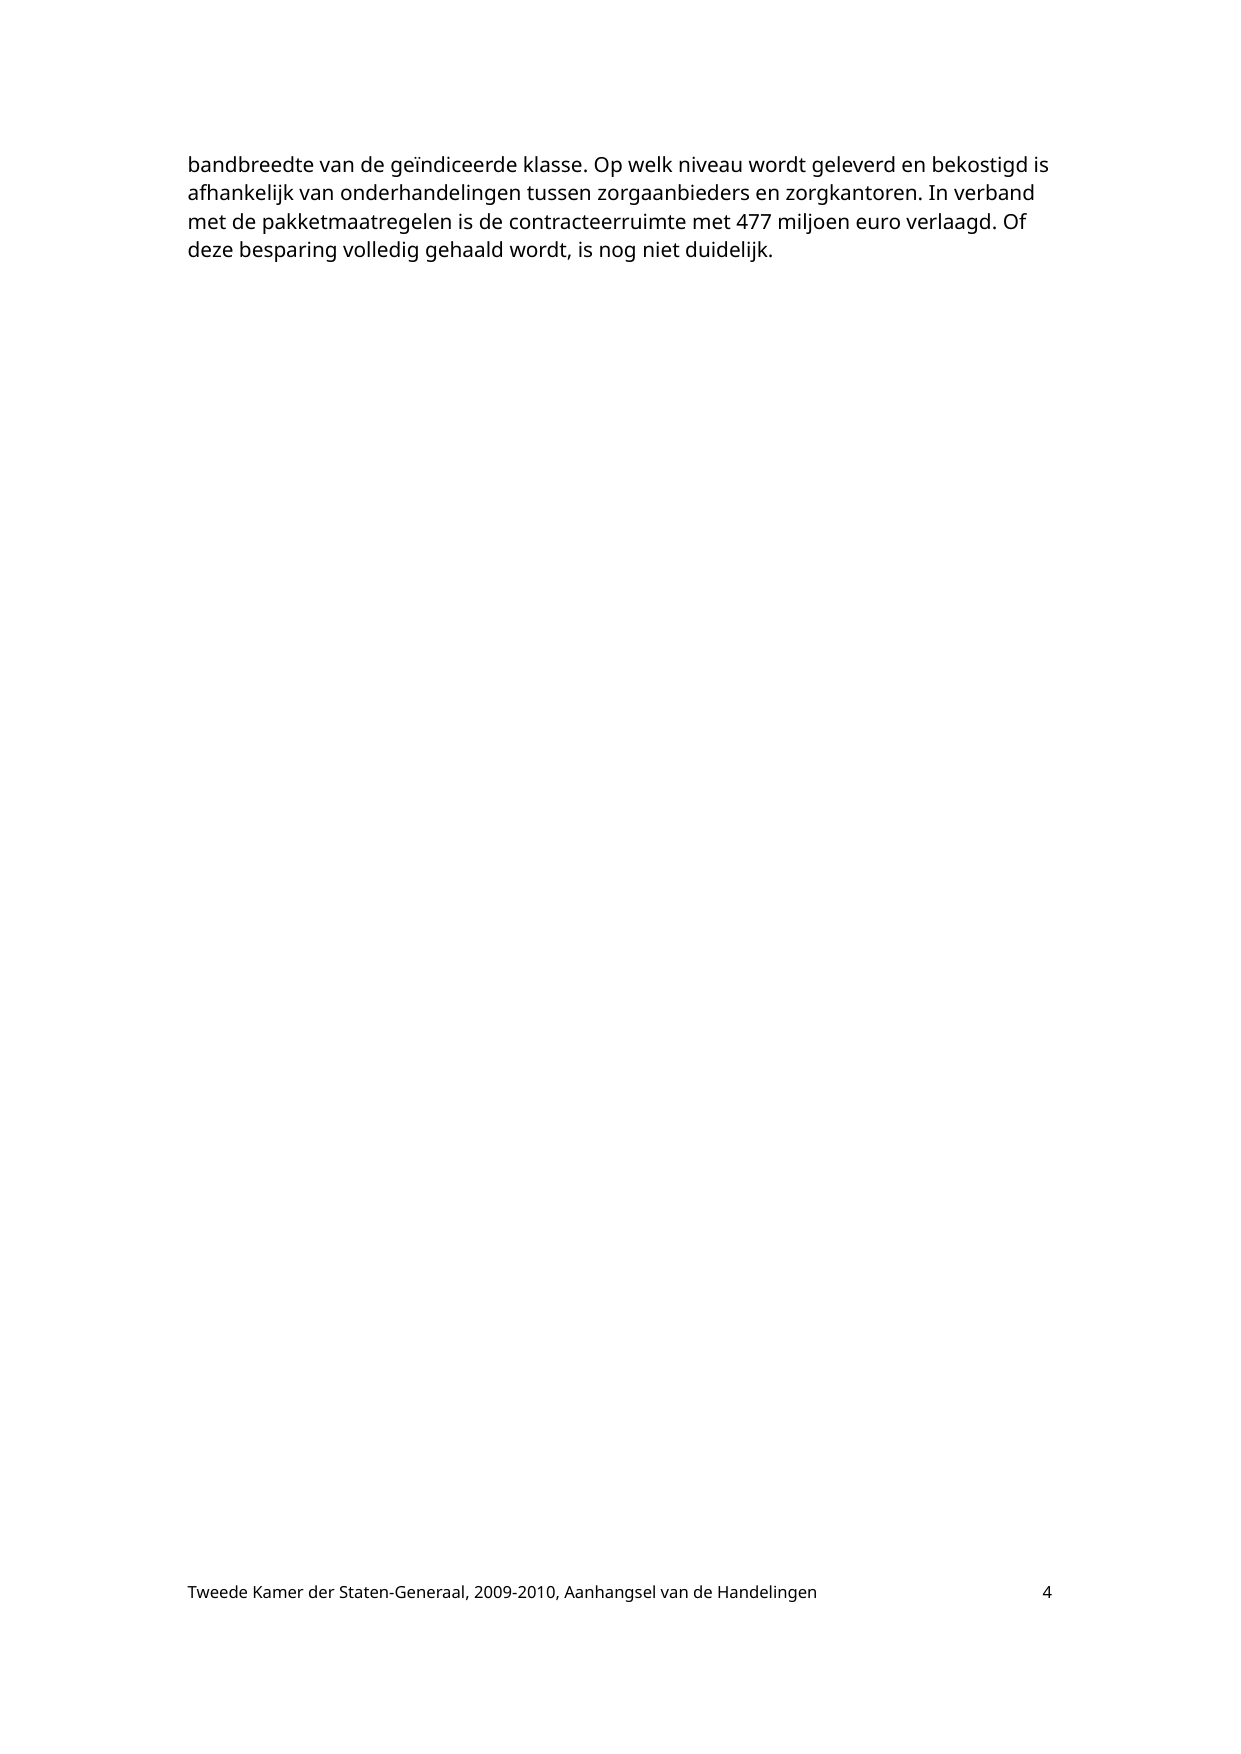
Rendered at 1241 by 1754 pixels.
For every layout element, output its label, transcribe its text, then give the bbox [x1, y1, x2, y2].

text Als gevolg van de pakketmaatregelen hebben op 1 januari 2010 ongeveer 41 000 minder cliënten een aanspraak op AWBZ begeleiding dan een jaar daarvoor. Daardoor is een aanzienlijke reductie van het uitstaand recht op AWBZ begeleiding gerealiseerd. In dit opzicht is het beleid succesvol. Of de aan de pakketmaatregelen verbonden financiële opbrengst daadwerkelijk wordt gehaald is afhankelijk van verschillende factoren. De AWBZ-naturazorg wordt geleverd op een bepaald niveau in een bandbreedte van de geïndiceerde klasse. Op welk niveau wordt geleverd en bekostigd is afhankelijk van onderhandelingen tussen zorgaanbieders en zorgkantoren. In verband met de pakketmaatregelen is de contracteerruimte met 477 miljoen euro verlaagd. Of deze besparing volledig gehaald wordt, is nog niet duidelijk. [187, 150, 1053, 292]
